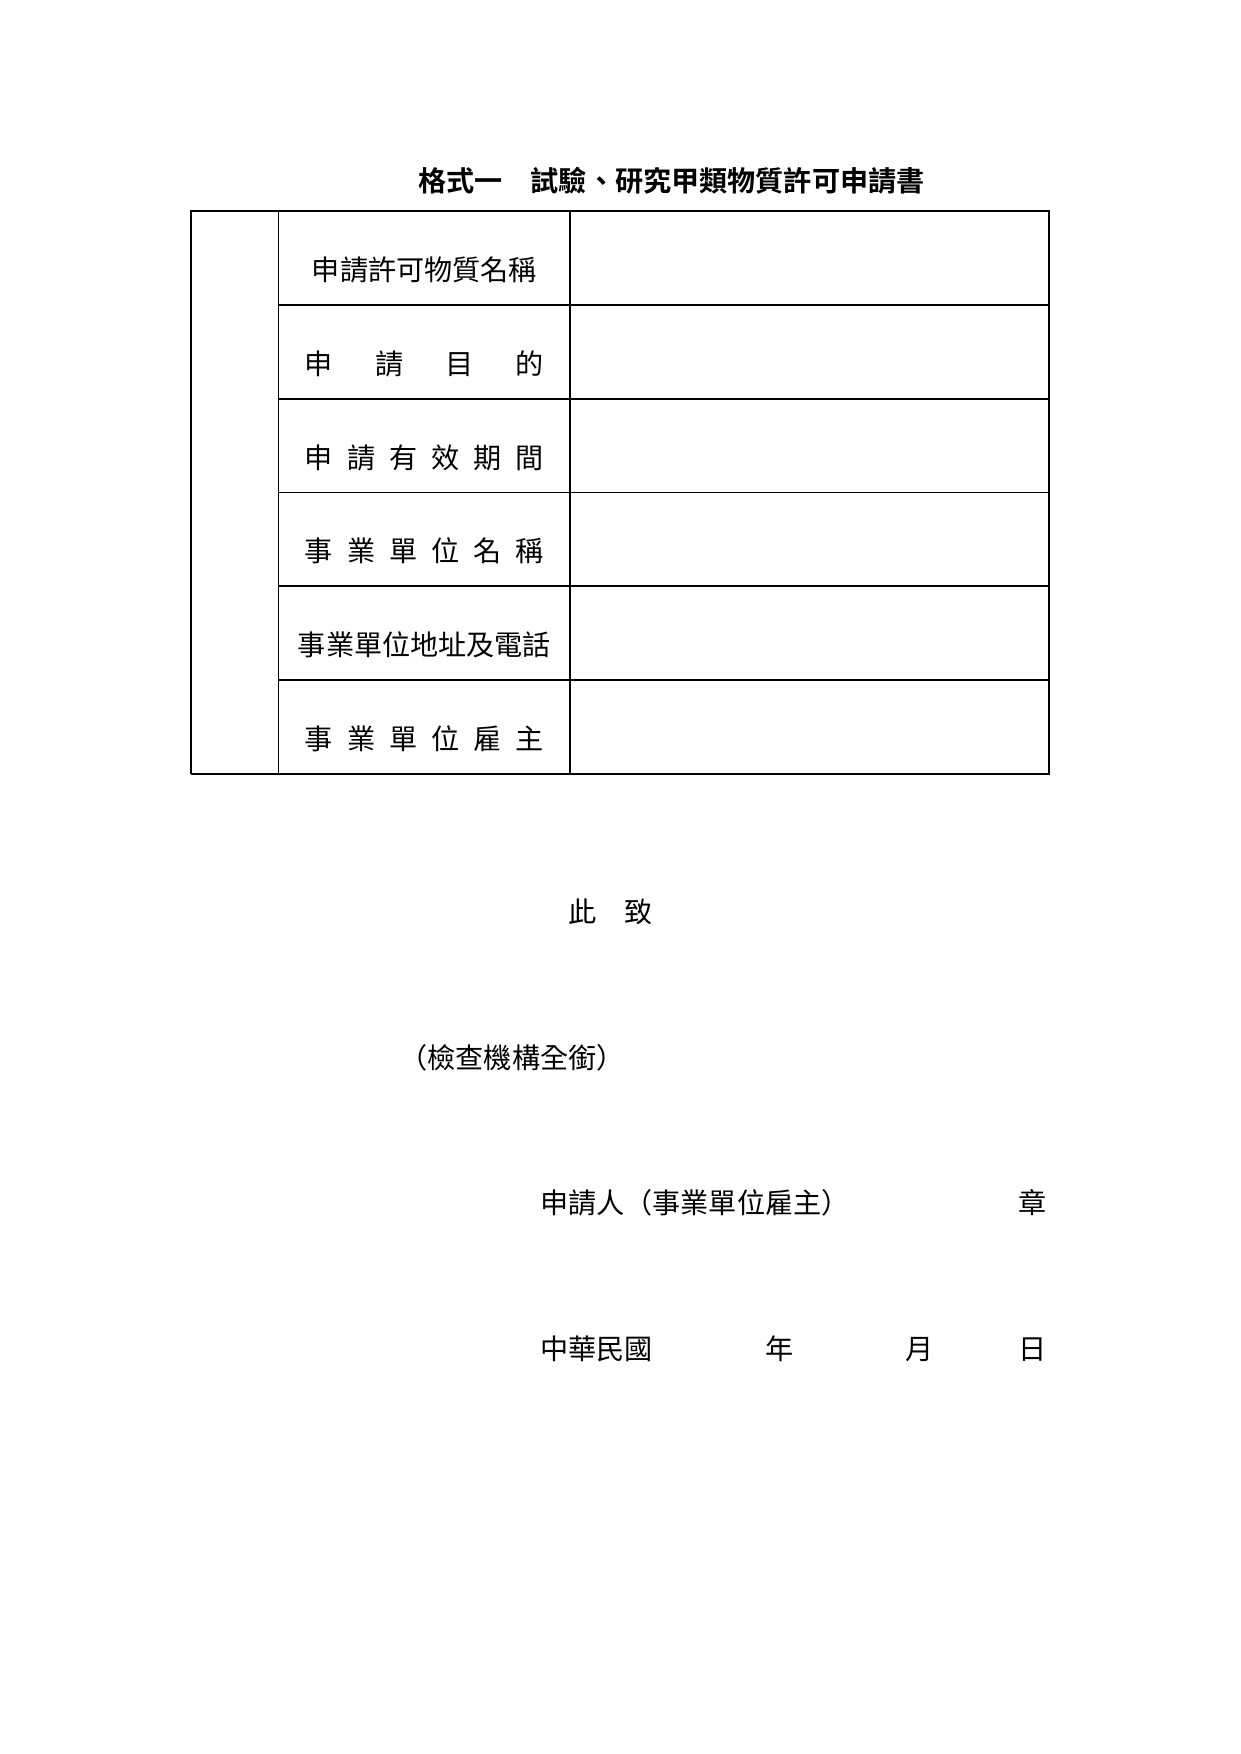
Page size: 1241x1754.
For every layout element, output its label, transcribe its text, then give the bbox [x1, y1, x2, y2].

table_cell [571, 493, 1048, 585]
table_header 申請許可物質名稱 [279, 212, 569, 304]
text 申請人（事業單位雇主） 章 [343, 1160, 1122, 1285]
table_cell 申 請 有 效 期 間 [279, 400, 569, 492]
text 中華民國 年 月 日 [343, 1306, 1122, 1368]
table_header [192, 212, 278, 773]
table_cell 事 業 單 位 名 稱 [279, 493, 569, 585]
text 此 致 [343, 868, 1122, 993]
table_cell [571, 306, 1048, 398]
text （檢查機構全銜） [343, 1014, 1122, 1139]
table_cell [571, 587, 1048, 679]
table_header [571, 212, 1048, 304]
table_cell [571, 400, 1048, 492]
table_cell 事業單位地址及電話 [279, 587, 569, 679]
table_cell [571, 681, 1048, 773]
table_cell 申 請 目 的 [279, 306, 569, 398]
table_cell 事 業 單 位 雇 主 [279, 681, 569, 773]
text 格式一 試驗、研究甲類物質許可申請書 [418, 137, 1122, 200]
